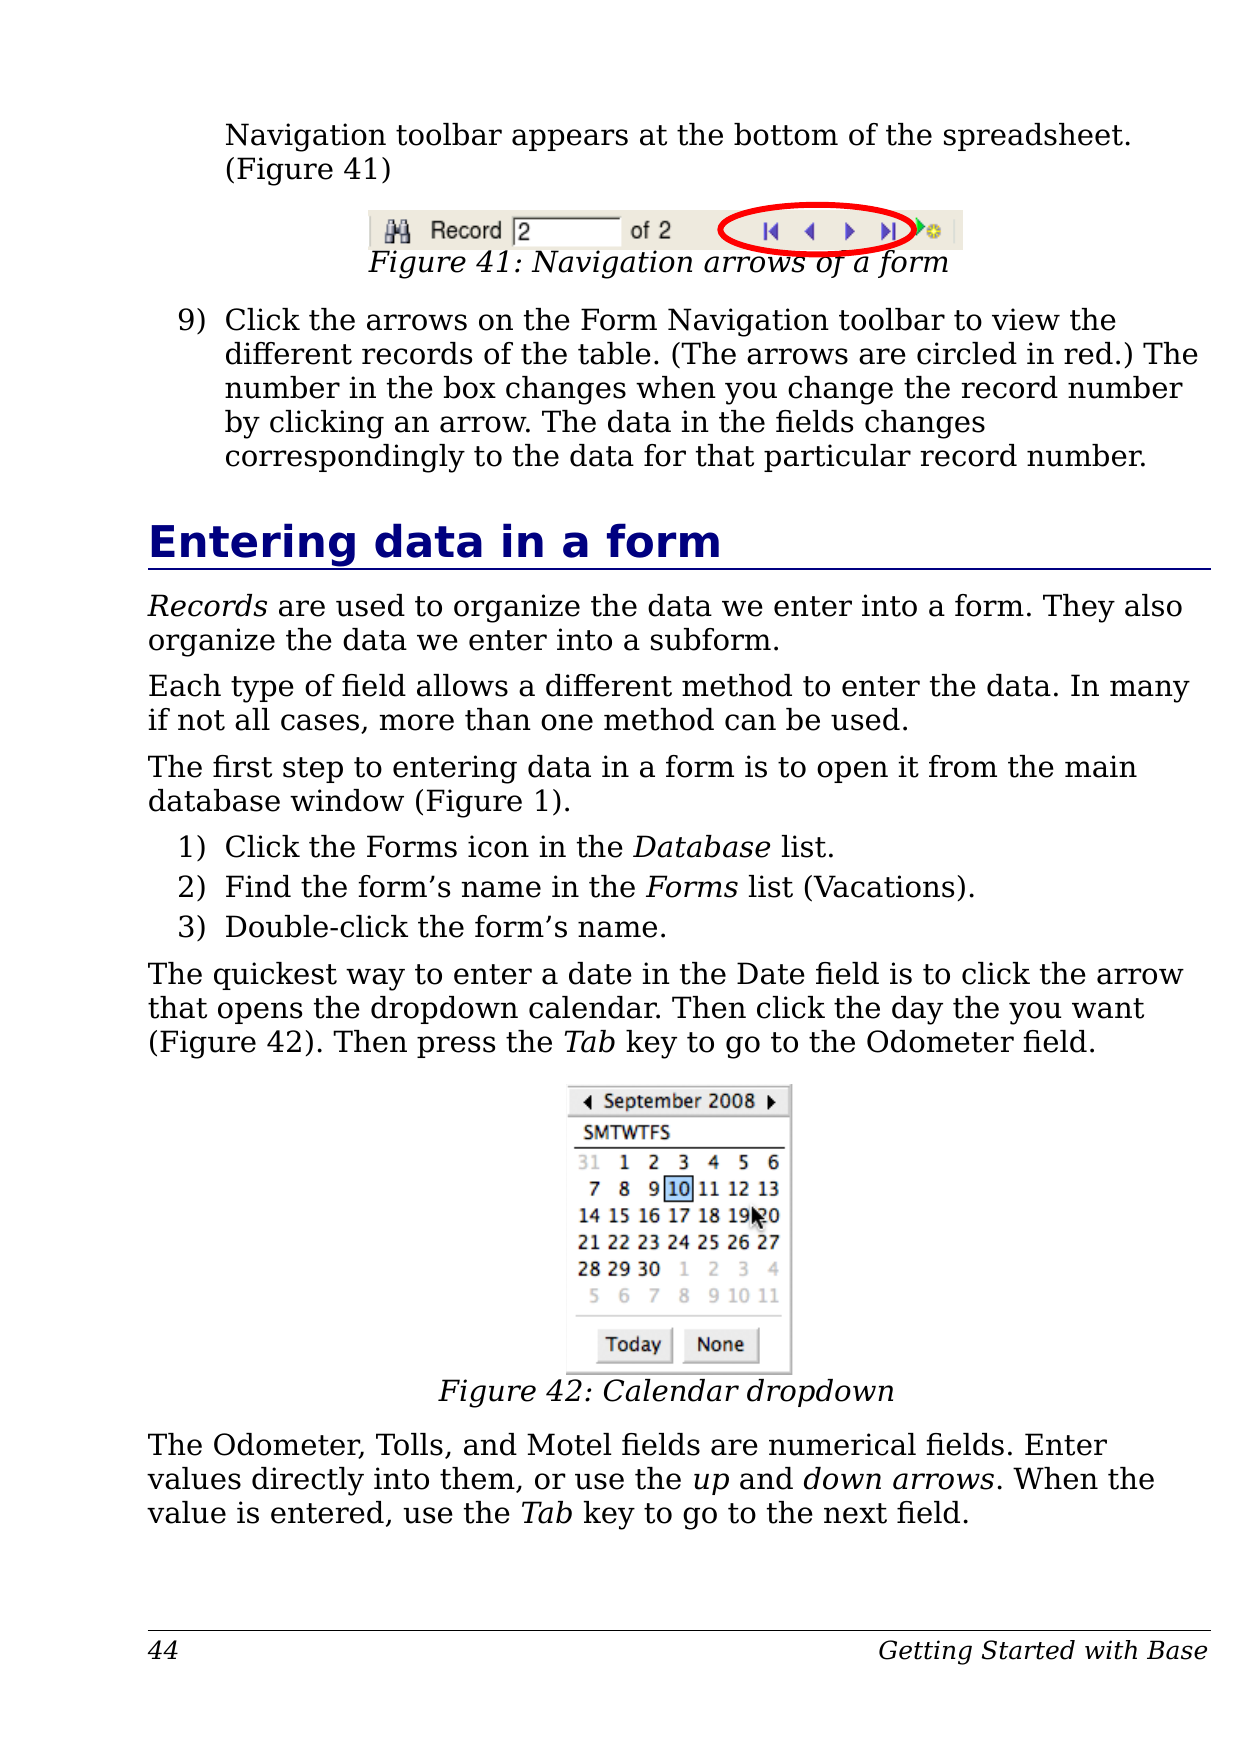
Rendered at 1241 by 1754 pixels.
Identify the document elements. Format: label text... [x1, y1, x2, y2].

list Find the form’s name in the Forms list (Vacations). [207, 871, 1211, 904]
subtitle Entering data in a form [148, 517, 1211, 568]
picture [890, 210, 963, 250]
text Figure 42: Calendar dropdown [439, 1084, 919, 1409]
text Figure 41: Navigation arrows of a form [368, 245, 990, 279]
list Click the arrows on the Form Navigation toolbar to view the different records of the table. (The arrows are circled in red.) The number in the box changes when you change the record number by clicking an arrow. The data in the fields changes correspondingly to the data for that particular record number. [207, 304, 1211, 473]
text The first step to entering data in a form is to open it from the main database window (Figure 1). [148, 750, 1211, 818]
list Click the Forms icon in the Database list. [207, 830, 1211, 864]
picture [566, 1084, 793, 1375]
picture [368, 210, 744, 250]
text The quickest way to enter a date in the Date field is to click the arrow that opens the dropdown calendar. Then click the day the you want (Figure 42). Then press the Tab key to go to the Odometer field. [148, 957, 1211, 1059]
text The Odometer, Tolls, and Motel fields are numerical fields. Enter values directly into them, or use the up and down arrows. When the value is entered, use the Tab key to go to the next field. [148, 1428, 1211, 1530]
text Each type of field allows a different method to enter the data. In many if not all cases, more than one method can be used. [148, 669, 1211, 737]
picture [724, 210, 910, 250]
text Records are used to organize the data we enter into a form. They also organize the data we enter into a subform. [148, 589, 1211, 657]
list Navigation toolbar appears at the bottom of the spreadsheet. (Figure 41) [207, 118, 1211, 186]
list Double-click the form’s name. [207, 911, 1211, 945]
